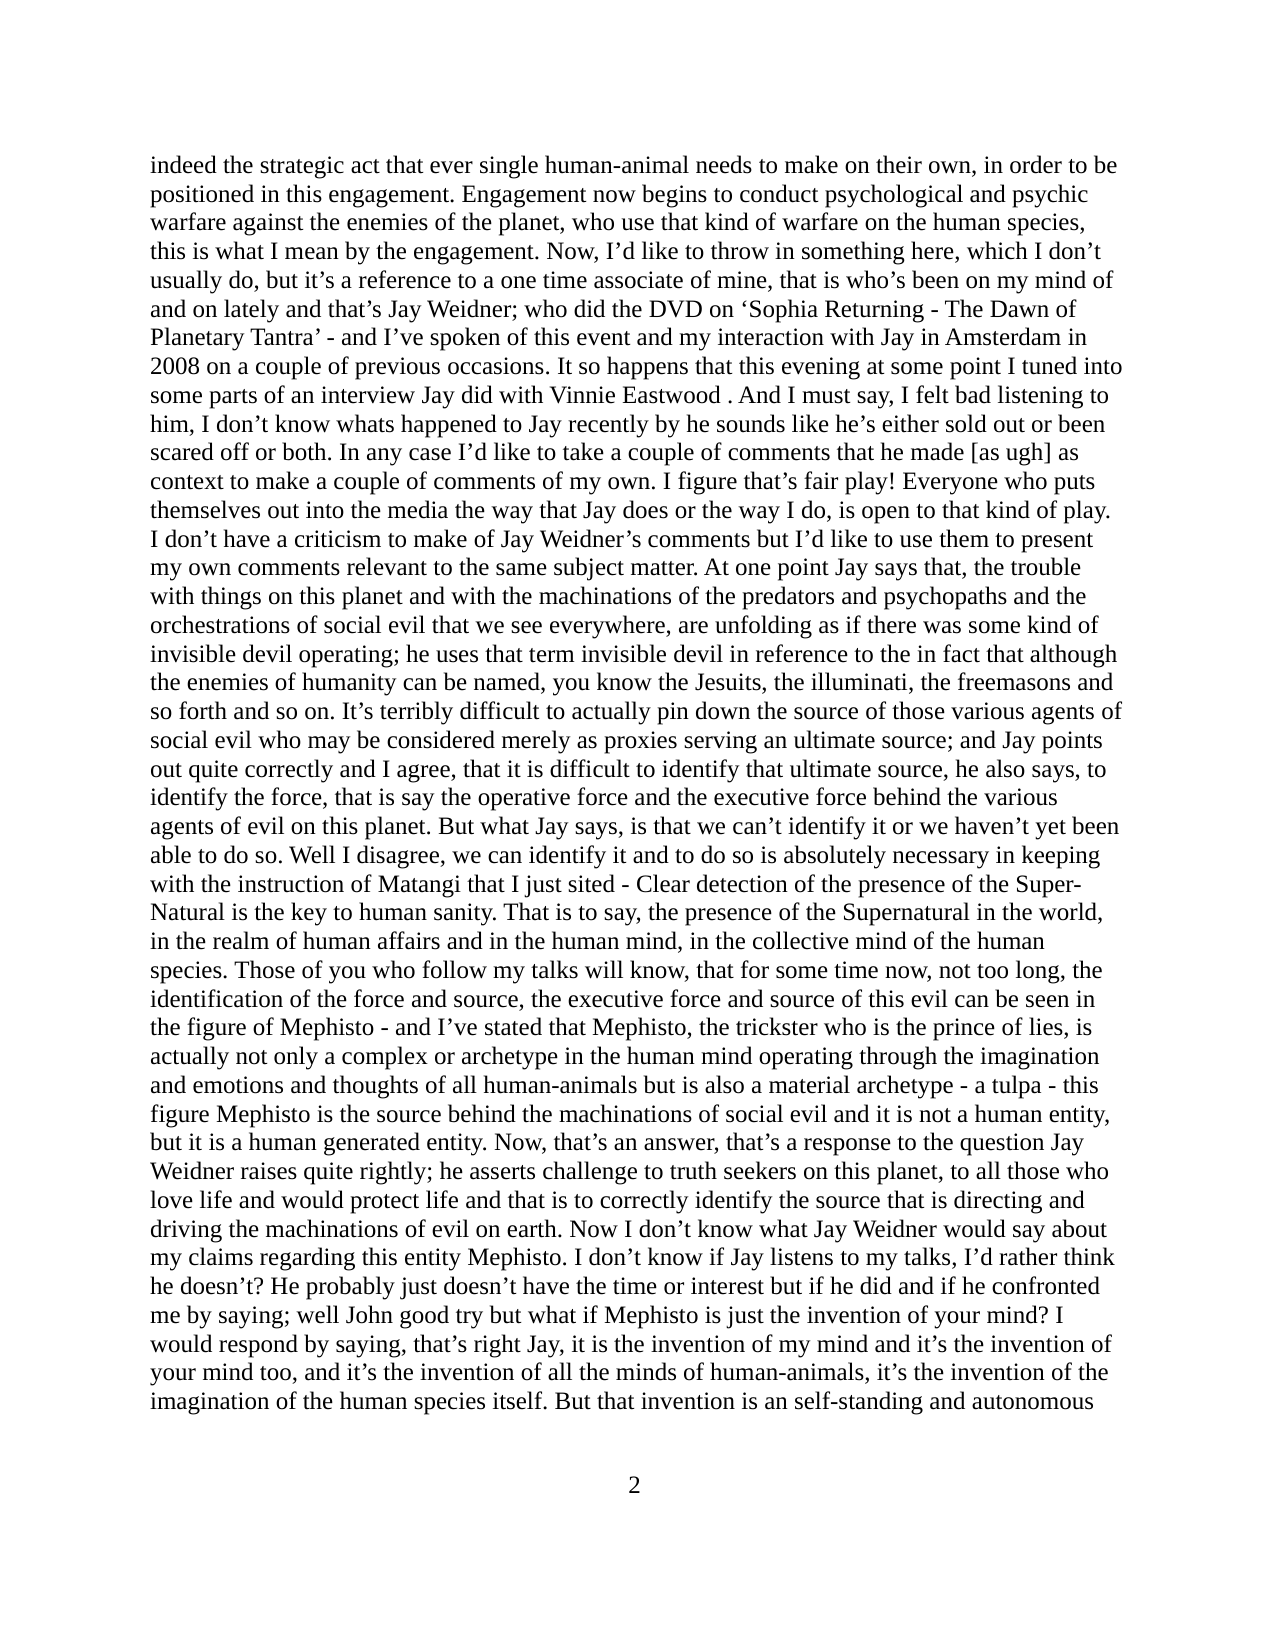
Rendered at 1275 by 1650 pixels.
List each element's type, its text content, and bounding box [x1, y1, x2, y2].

text indeed the strategic act that ever single human-animal needs to make on their own, in order to be positioned in this engagement. Engagement now begins to conduct psychological and psychic warfare against the enemies of the planet, who use that kind of warfare on the human species, this is what I mean by the engagement. Now, I’d like to throw in something here, which I don’t usually do, but it’s a reference to a one time associate of mine, that is who’s been on my mind of and on lately and that’s Jay Weidner; who did the DVD on ‘Sophia Returning - The Dawn of Planetary Tantra’ - and I’ve spoken of this event and my interaction with Jay in Amsterdam in 2008 on a couple of previous occasions. It so happens that this evening at some point I tuned into some parts of an interview Jay did with Vinnie Eastwood . And I must say, I felt bad listening to him, I don’t know whats happened to Jay recently by he sounds like he’s either sold out or been scared off or both. In any case I’d like to take a couple of comments that he made [as ugh] as context to make a couple of comments of my own. I figure that’s fair play! Everyone who puts themselves out into the media the way that Jay does or the way I do, is open to that kind of play. I don’t have a criticism to make of Jay Weidner’s comments but I’d like to use them to present my own comments relevant to the same subject matter. At one point Jay says that, the trouble with things on this planet and with the machinations of the predators and psychopaths and the orchestrations of social evil that we see everywhere, are unfolding as if there was some kind of invisible devil operating; he uses that term invisible devil in reference to the in fact that although the enemies of humanity can be named, you know the Jesuits, the illuminati, the freemasons and so forth and so on. It’s terribly difficult to actually pin down the source of those various agents of social evil who may be considered merely as proxies serving an ultimate source; and Jay points out quite correctly and I agree, that it is difficult to identify that ultimate source, he also says, to identify the force, that is say the operative force and the executive force behind the various agents of evil on this planet. But what Jay says, is that we can’t identify it or we haven’t yet been able to do so. Well I disagree, we can identify it and to do so is absolutely necessary in keeping with the instruction of Matangi that I just sited - Clear detection of the presence of the Super-Natural is the key to human sanity. That is to say, the presence of the Supernatural in the world, in the realm of human affairs and in the human mind, in the collective mind of the human species. Those of you who follow my talks will know, that for some time now, not too long, the identification of the force and source, the executive force and source of this evil can be seen in the figure of Mephisto - and I’ve stated that Mephisto, the trickster who is the prince of lies, is actually not only a complex or archetype in the human mind operating through the imagination and emotions and thoughts of all human-animals but is also a material archetype - a tulpa - this figure Mephisto is the source behind the machinations of social evil and it is not a human entity, but it is a human generated entity. Now, that’s an answer, that’s a response to the question Jay Weidner raises quite rightly; he asserts challenge to truth seekers on this planet, to all those who love life and would protect life and that is to correctly identify the source that is directing and driving the machinations of evil on earth. Now I don’t know what Jay Weidner would say about my claims regarding this entity Mephisto. I don’t know if Jay listens to my talks, I’d rather think he doesn’t? He probably just doesn’t have the time or interest but if he did and if he confronted me by saying; well John good try but what if Mephisto is just the invention of your mind? I would respond by saying, that’s right Jay, it is the invention of my mind and it’s the invention of your mind too, and it’s the invention of all the minds of human-animals, it’s the invention of the imagination of the human species itself. But that invention is an self-standing and autonomous [150, 150, 1125, 1415]
